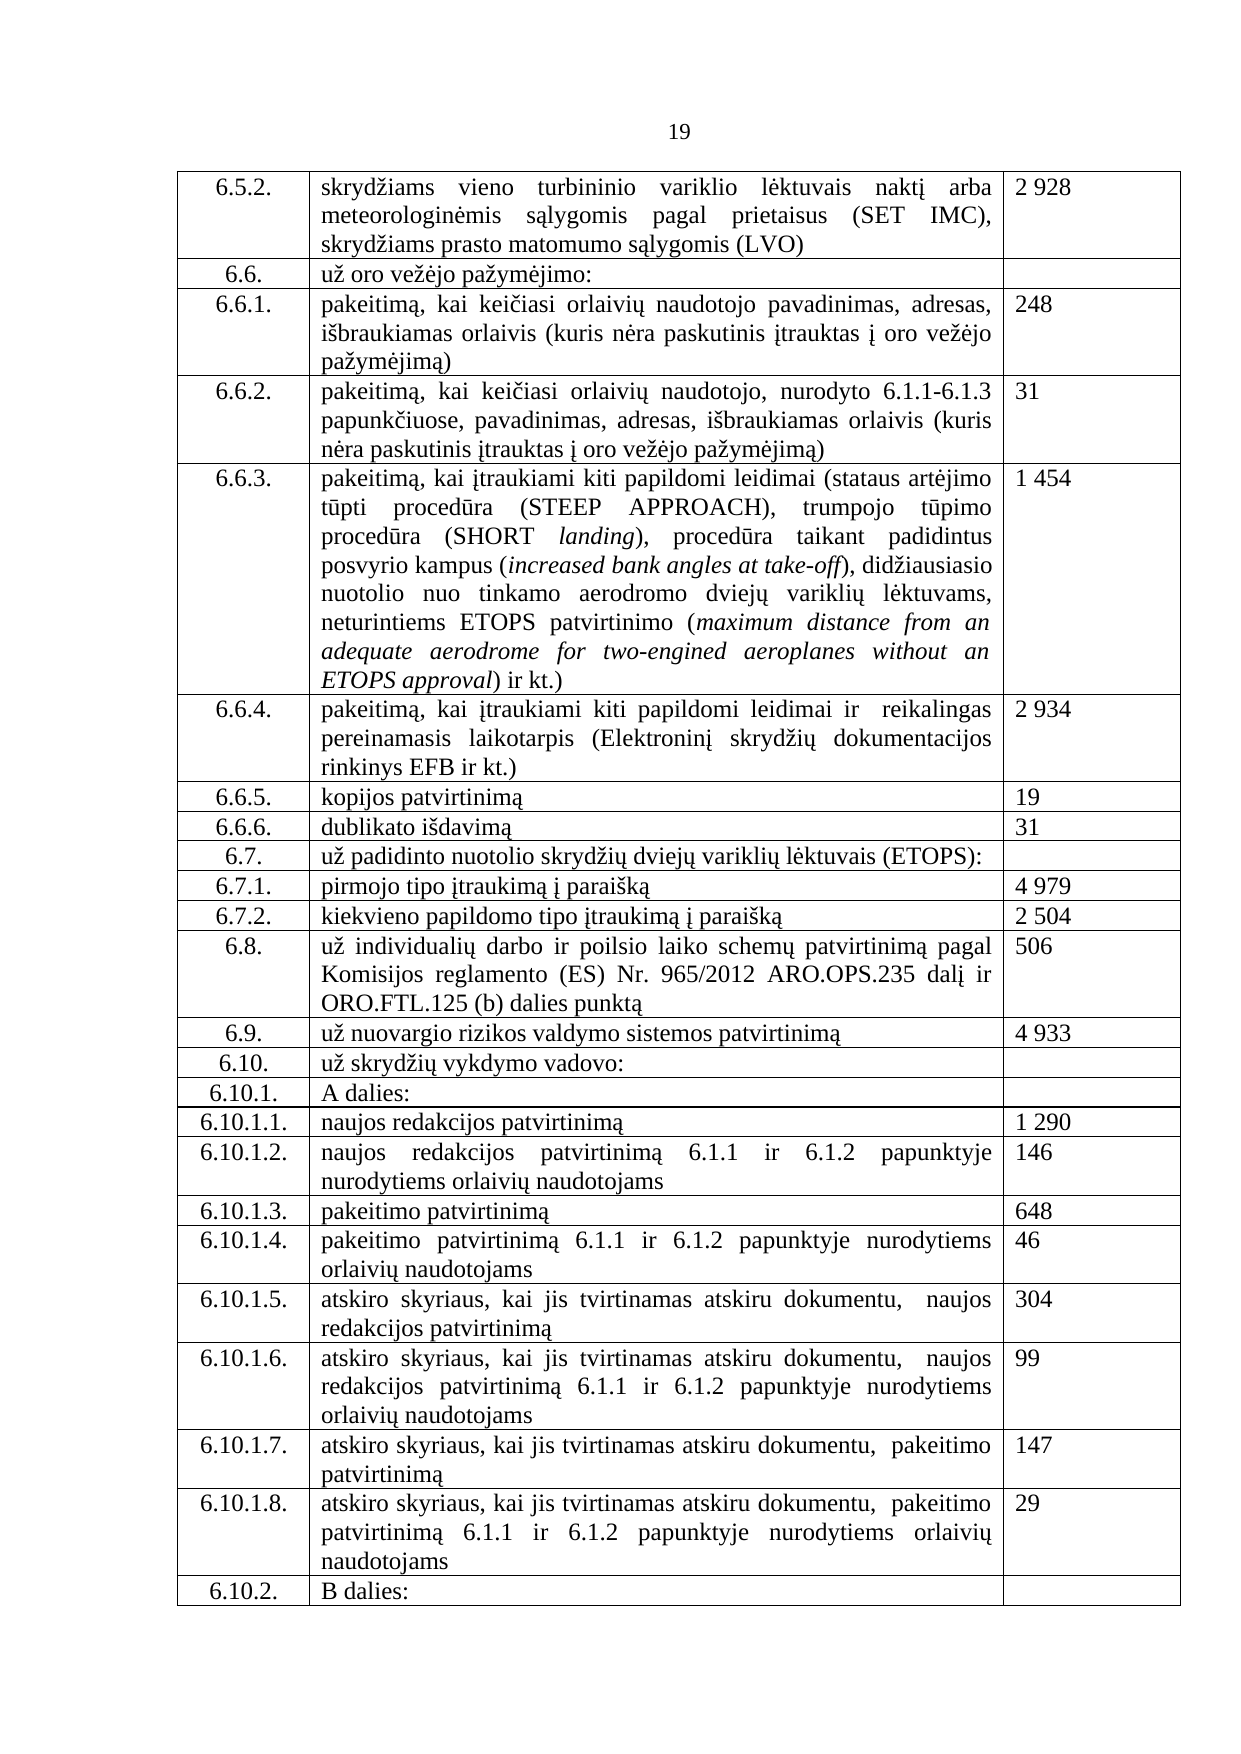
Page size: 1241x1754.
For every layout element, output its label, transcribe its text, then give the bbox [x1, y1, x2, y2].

table_cell 248 [1004, 289, 1180, 375]
table_cell pirmojo tipo įtraukimą į paraišką [310, 871, 1003, 900]
table_cell 4 979 [1004, 871, 1180, 900]
table_cell 46 [1004, 1226, 1180, 1283]
table_cell už nuovargio rizikos valdymo sistemos patvirtinimą [310, 1018, 1003, 1047]
table_cell pakeitimo patvirtinimą [310, 1196, 1003, 1224]
table_cell atskiro skyriaus, kai jis tvirtinamas atskiru dokumentu, naujos redakcijos patvirtinimą [310, 1284, 1003, 1342]
table_cell 4 933 [1004, 1018, 1180, 1047]
table_cell 6.10.1.5. [178, 1284, 309, 1342]
table_cell 2 504 [1004, 901, 1180, 930]
table_cell 6.6.2. [178, 376, 309, 462]
table_cell 6.8. [178, 931, 309, 1017]
table_cell 6.5.2. [178, 172, 309, 258]
table_cell atskiro skyriaus, kai jis tvirtinamas atskiru dokumentu, pakeitimo patvirtinimą [310, 1430, 1003, 1487]
table_cell 6.10.1.7. [178, 1430, 309, 1487]
table_cell 6.10.2. [178, 1576, 309, 1604]
table_cell 6.6.4. [178, 695, 309, 781]
table_cell kiekvieno papildomo tipo įtraukimą į paraišką [310, 901, 1003, 930]
table_cell 31 [1004, 376, 1180, 462]
table_cell pakeitimą, kai įtraukiami kiti papildomi leidimai (stataus artėjimo tūpti procedūra (STEEP APPROACH), trumpojo tūpimo procedūra (SHORT landing), procedūra taikant padidintus posvyrio kampus (increased bank angles at take-off), didžiausiasio nuotolio nuo tinkamo aerodromo dviejų variklių lėktuvams, neturintiems ETOPS patvirtinimo (maximum distance from an adequate aerodrome for two-engined aeroplanes without an ETOPS approval) ir kt.) [310, 464, 1003, 693]
table_cell 6.6.3. [178, 464, 309, 693]
table_cell 99 [1004, 1343, 1180, 1429]
table_cell 6.6.6. [178, 812, 309, 840]
table_cell pakeitimo patvirtinimą 6.1.1 ir 6.1.2 papunktyje nurodytiems orlaivių naudotojams [310, 1226, 1003, 1283]
table_cell 6.7. [178, 841, 309, 870]
table_cell 6.10.1.4. [178, 1226, 309, 1283]
table_cell 506 [1004, 931, 1180, 1017]
table_cell už skrydžių vykdymo vadovo: [310, 1048, 1003, 1077]
table_cell pakeitimą, kai keičiasi orlaivių naudotojo, nurodyto 6.1.1-6.1.3 papunkčiuose, pavadinimas, adresas, išbraukiamas orlaivis (kuris nėra paskutinis įtrauktas į oro vežėjo pažymėjimą) [310, 376, 1003, 462]
table_cell 6.10.1. [178, 1078, 309, 1106]
table_cell 1 454 [1004, 464, 1180, 693]
table_cell pakeitimą, kai įtraukiami kiti papildomi leidimai ir reikalingas pereinamasis laikotarpis (Elektroninį skrydžių dokumentacijos rinkinys EFB ir kt.) [310, 695, 1003, 781]
table_cell atskiro skyriaus, kai jis tvirtinamas atskiru dokumentu, naujos redakcijos patvirtinimą 6.1.1 ir 6.1.2 papunktyje nurodytiems orlaivių naudotojams [310, 1343, 1003, 1429]
table_cell pakeitimą, kai keičiasi orlaivių naudotojo pavadinimas, adresas, išbraukiamas orlaivis (kuris nėra paskutinis įtrauktas į oro vežėjo pažymėjimą) [310, 289, 1003, 375]
table_cell 6.10.1.3. [178, 1196, 309, 1224]
table_cell 6.7.2. [178, 901, 309, 930]
table_cell A dalies: [310, 1078, 1003, 1106]
table_cell 19 [1004, 782, 1180, 811]
table_cell 2 928 [1004, 172, 1180, 258]
table_cell 6.10.1.2. [178, 1137, 309, 1195]
table_cell 6.6. [178, 259, 309, 288]
table_cell 146 [1004, 1137, 1180, 1195]
table_cell skrydžiams vieno turbininio variklio lėktuvais naktį arba meteorologinėmis sąlygomis pagal prietaisus (SET IMC), skrydžiams prasto matomumo sąlygomis (LVO) [310, 172, 1003, 258]
table_cell naujos redakcijos patvirtinimą [310, 1108, 1003, 1136]
table_cell 648 [1004, 1196, 1180, 1224]
table_cell 6.10.1.6. [178, 1343, 309, 1429]
table_cell 2 934 [1004, 695, 1180, 781]
table_cell 6.7.1. [178, 871, 309, 900]
table_cell dublikato išdavimą [310, 812, 1003, 840]
table_cell naujos redakcijos patvirtinimą 6.1.1 ir 6.1.2 papunktyje nurodytiems orlaivių naudotojams [310, 1137, 1003, 1195]
table_cell [1004, 259, 1180, 288]
table_cell 6.6.1. [178, 289, 309, 375]
table_cell atskiro skyriaus, kai jis tvirtinamas atskiru dokumentu, pakeitimo patvirtinimą 6.1.1 ir 6.1.2 papunktyje nurodytiems orlaivių naudotojams [310, 1489, 1003, 1575]
table_cell už padidinto nuotolio skrydžių dviejų variklių lėktuvais (ETOPS): [310, 841, 1003, 870]
table_cell 31 [1004, 812, 1180, 840]
table_cell 6.9. [178, 1018, 309, 1047]
table_cell 1 290 [1004, 1108, 1180, 1136]
table_cell 6.6.5. [178, 782, 309, 811]
table_cell 6.10.1.1. [178, 1108, 309, 1136]
table_cell 147 [1004, 1430, 1180, 1487]
table_cell 304 [1004, 1284, 1180, 1342]
table_cell [1004, 841, 1180, 870]
table_cell [1004, 1078, 1180, 1106]
table_cell B dalies: [310, 1576, 1003, 1604]
table_cell 6.10.1.8. [178, 1489, 309, 1575]
table_cell už individualių darbo ir poilsio laiko schemų patvirtinimą pagal Komisijos reglamento (ES) Nr. 965/2012 ARO.OPS.235 dalį ir ORO.FTL.125 (b) dalies punktą [310, 931, 1003, 1017]
table_cell kopijos patvirtinimą [310, 782, 1003, 811]
table_cell [1004, 1048, 1180, 1077]
table_cell už oro vežėjo pažymėjimo: [310, 259, 1003, 288]
table_cell 6.10. [178, 1048, 309, 1077]
table_cell 29 [1004, 1489, 1180, 1575]
table_cell [1004, 1576, 1180, 1604]
